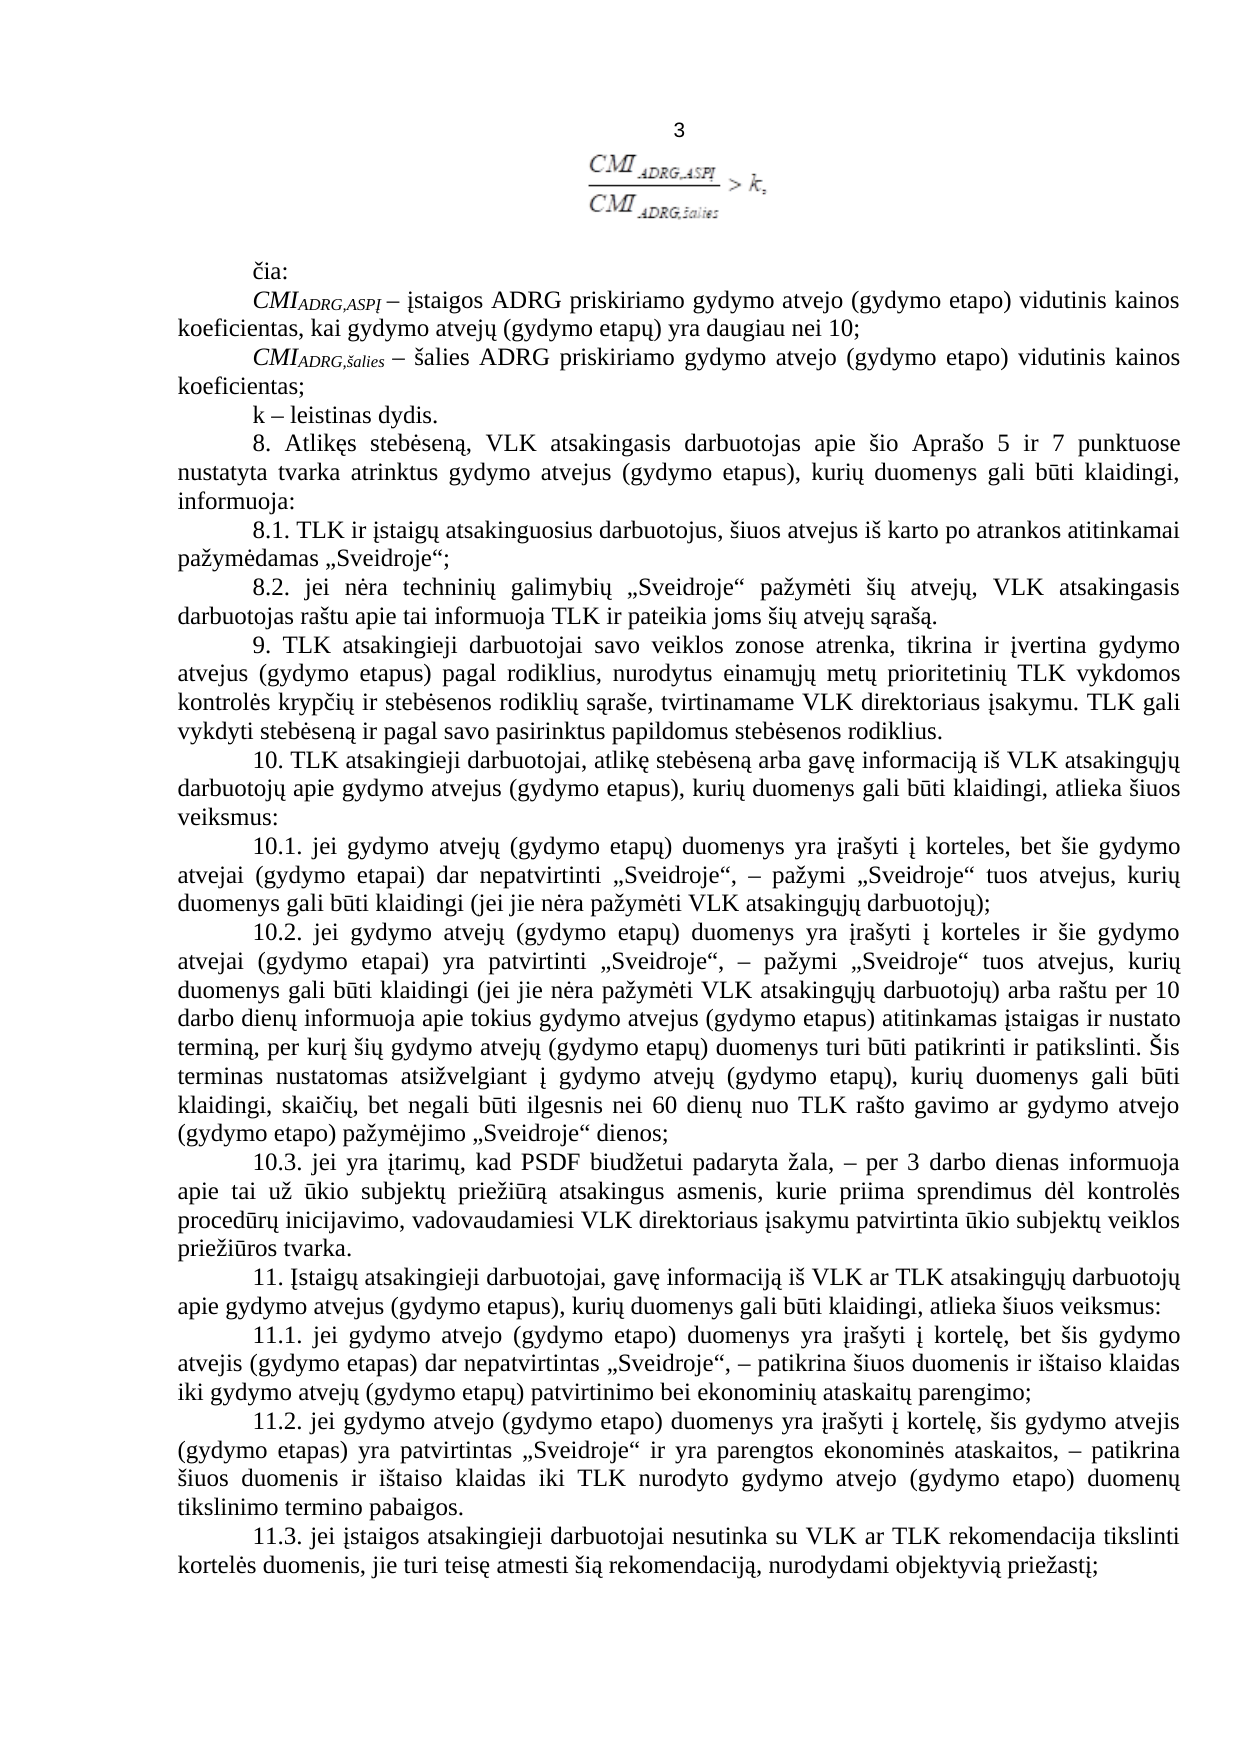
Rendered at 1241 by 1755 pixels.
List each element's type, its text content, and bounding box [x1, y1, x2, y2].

text k – leistinas dydis. [177, 400, 1181, 428]
text CMIADRG,ASPĮ – įstaigos ADRG priskiriamo gydymo atvejo (gydymo etapo) vidutinis kainos koeficientas, kai gydymo atvejų (gydymo etapų) yra daugiau nei 10; [177, 285, 1181, 342]
text 10. TLK atsakingieji darbuotojai, atlikę stebėseną arba gavę informaciją iš VLK atsakingųjų darbuotojų apie gydymo atvejus (gydymo etapus), kurių duomenys gali būti klaidingi, atlieka šiuos veiksmus: [177, 745, 1181, 831]
text 8.2. jei nėra techninių galimybių „Sveidroje“ pažymėti šių atvejų, VLK atsakingasis darbuotojas raštu apie tai informuoja TLK ir pateikia joms šių atvejų sąrašą. [177, 572, 1181, 630]
text 11.1. jei gydymo atvejo (gydymo etapo) duomenys yra įrašyti į kortelę, bet šis gydymo atvejis (gydymo etapas) dar nepatvirtintas „Sveidroje“, – patikrina šiuos duomenis ir ištaiso klaidas iki gydymo atvejų (gydymo etapų) patvirtinimo bei ekonominių ataskaitų parengimo; [177, 1320, 1181, 1406]
text 11. Įstaigų atsakingieji darbuotojai, gavę informaciją iš VLK ar TLK atsakingųjų darbuotojų apie gydymo atvejus (gydymo etapus), kurių duomenys gali būti klaidingi, atlieka šiuos veiksmus: [177, 1262, 1181, 1320]
text 8.1. TLK ir įstaigų atsakinguosius darbuotojus, šiuos atvejus iš karto po atrankos atitinkamai pažymėdamas „Sveidroje“; [177, 515, 1181, 572]
text 9. TLK atsakingieji darbuotojai savo veiklos zonose atrenka, tikrina ir įvertina gydymo atvejus (gydymo etapus) pagal rodiklius, nurodytus einamųjų metų prioritetinių TLK vykdomos kontrolės krypčių ir stebėsenos rodiklių sąraše, tvirtinamame VLK direktoriaus įsakymu. TLK gali vykdyti stebėseną ir pagal savo pasirinktus papildomus stebėsenos rodiklius. [177, 630, 1181, 745]
text CMIADRG,šalies – šalies ADRG priskiriamo gydymo atvejo (gydymo etapo) vidutinis kainos koeficientas; [177, 342, 1181, 400]
text 10.3. jei yra įtarimų, kad PSDF biudžetui padaryta žala, – per 3 darbo dienas informuoja apie tai už ūkio subjektų priežiūrą atsakingus asmenis, kurie priima sprendimus dėl kontrolės procedūrų inicijavimo, vadovaudamiesi VLK direktoriaus įsakymu patvirtinta ūkio subjektų veiklos priežiūros tvarka. [177, 1147, 1181, 1262]
text 11.2. jei gydymo atvejo (gydymo etapo) duomenys yra įrašyti į kortelę, šis gydymo atvejis (gydymo etapas) yra patvirtintas „Sveidroje“ ir yra parengtos ekonominės ataskaitos, – patikrina šiuos duomenis ir ištaiso klaidas iki TLK nurodyto gydymo atvejo (gydymo etapo) duomenų tikslinimo termino pabaigos. [177, 1406, 1181, 1521]
text 10.2. jei gydymo atvejų (gydymo etapų) duomenys yra įrašyti į korteles ir šie gydymo atvejai (gydymo etapai) yra patvirtinti „Sveidroje“, – pažymi „Sveidroje“ tuos atvejus, kurių duomenys gali būti klaidingi (jei jie nėra pažymėti VLK atsakingųjų darbuotojų) arba raštu per 10 darbo dienų informuoja apie tokius gydymo atvejus (gydymo etapus) atitinkamas įstaigas ir nustato terminą, per kurį šių gydymo atvejų (gydymo etapų) duomenys turi būti patikrinti ir patikslinti. Šis terminas nustatomas atsižvelgiant į gydymo atvejų (gydymo etapų), kurių duomenys gali būti klaidingi, skaičių, bet negali būti ilgesnis nei 60 dienų nuo TLK rašto gavimo ar gydymo atvejo (gydymo etapo) pažymėjimo „Sveidroje“ dienos; [177, 917, 1181, 1147]
text 11.3. jei įstaigos atsakingieji darbuotojai nesutinka su VLK ar TLK rekomendacija tikslinti kortelės duomenis, jie turi teisę atmesti šią rekomendaciją, nurodydami objektyvią priežastį; [177, 1521, 1181, 1578]
text 8. Atlikęs stebėseną, VLK atsakingasis darbuotojas apie šio Aprašo 5 ir 7 punktuose nustatyta tvarka atrinktus gydymo atvejus (gydymo etapus), kurių duomenys gali būti klaidingi, informuoja: [177, 428, 1181, 515]
text 10.1. jei gydymo atvejų (gydymo etapų) duomenys yra įrašyti į korteles, bet šie gydymo atvejai (gydymo etapai) dar nepatvirtinti „Sveidroje“, – pažymi „Sveidroje“ tuos atvejus, kurių duomenys gali būti klaidingi (jei jie nėra pažymėti VLK atsakingųjų darbuotojų); [177, 831, 1181, 917]
text čia: [177, 256, 1181, 285]
